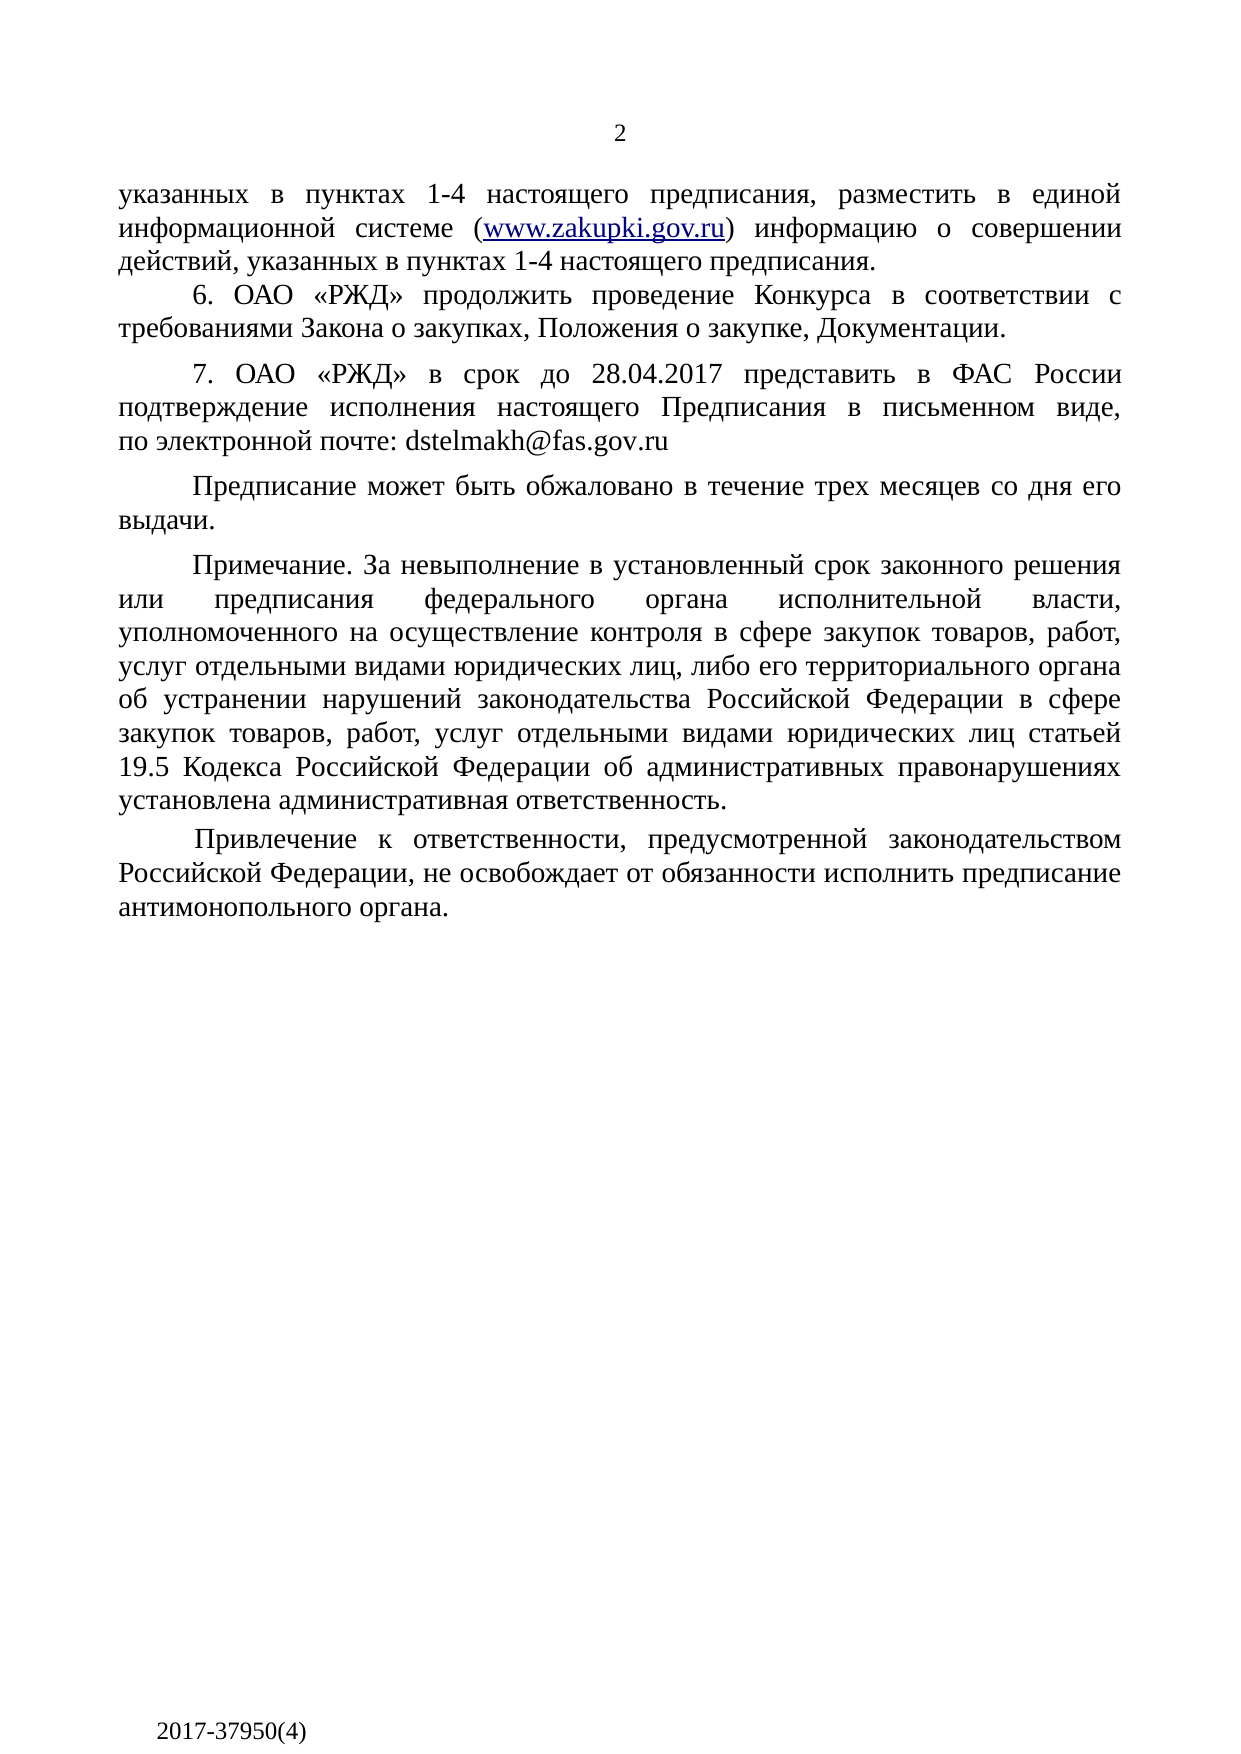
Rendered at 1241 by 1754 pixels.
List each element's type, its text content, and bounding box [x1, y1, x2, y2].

list Примечание. За невыполнение в установленный срок законного решения или предписания федерального органа исполнительной власти, уполномоченного на осуществление контроля в сфере закупок товаров, работ, услуг отдельными видами юридических лиц, либо его территориального органа об устранении нарушений законодательства Российской Федерации в сфере закупок товаров, работ, услуг отдельными видами юридических лиц статьей 19.5 Кодекса Российской Федерации об административных правонарушениях установлена административная ответственность. [118, 547, 1122, 816]
text Привлечение к ответственности, предусмотренной законодательством Российской Федерации, не освобождает от обязанности исполнить предписание антимонопольного органа. [118, 822, 1122, 922]
text указанных в пунктах 1-4 настоящего предписания, разместить в единой информационной системе (www.zakupki.gov.ru) информацию о совершении действий, указанных в пунктах 1-4 настоящего предписания. 6. ОАО «РЖД» продолжить проведение Конкурса в соответствии с требованиями Закона о закупках, Положения о закупке, Документации. [118, 176, 1122, 344]
text 7. ОАО «РЖД» в срок до 28.04.2017 представить в ФАС России подтверждение исполнения настоящего Предписания в письменном виде, по электронной почте: dstelmakh@fas.gov.ru [118, 356, 1122, 457]
text Предписание может быть обжаловано в течение трех месяцев со дня его выдачи. [118, 468, 1122, 536]
